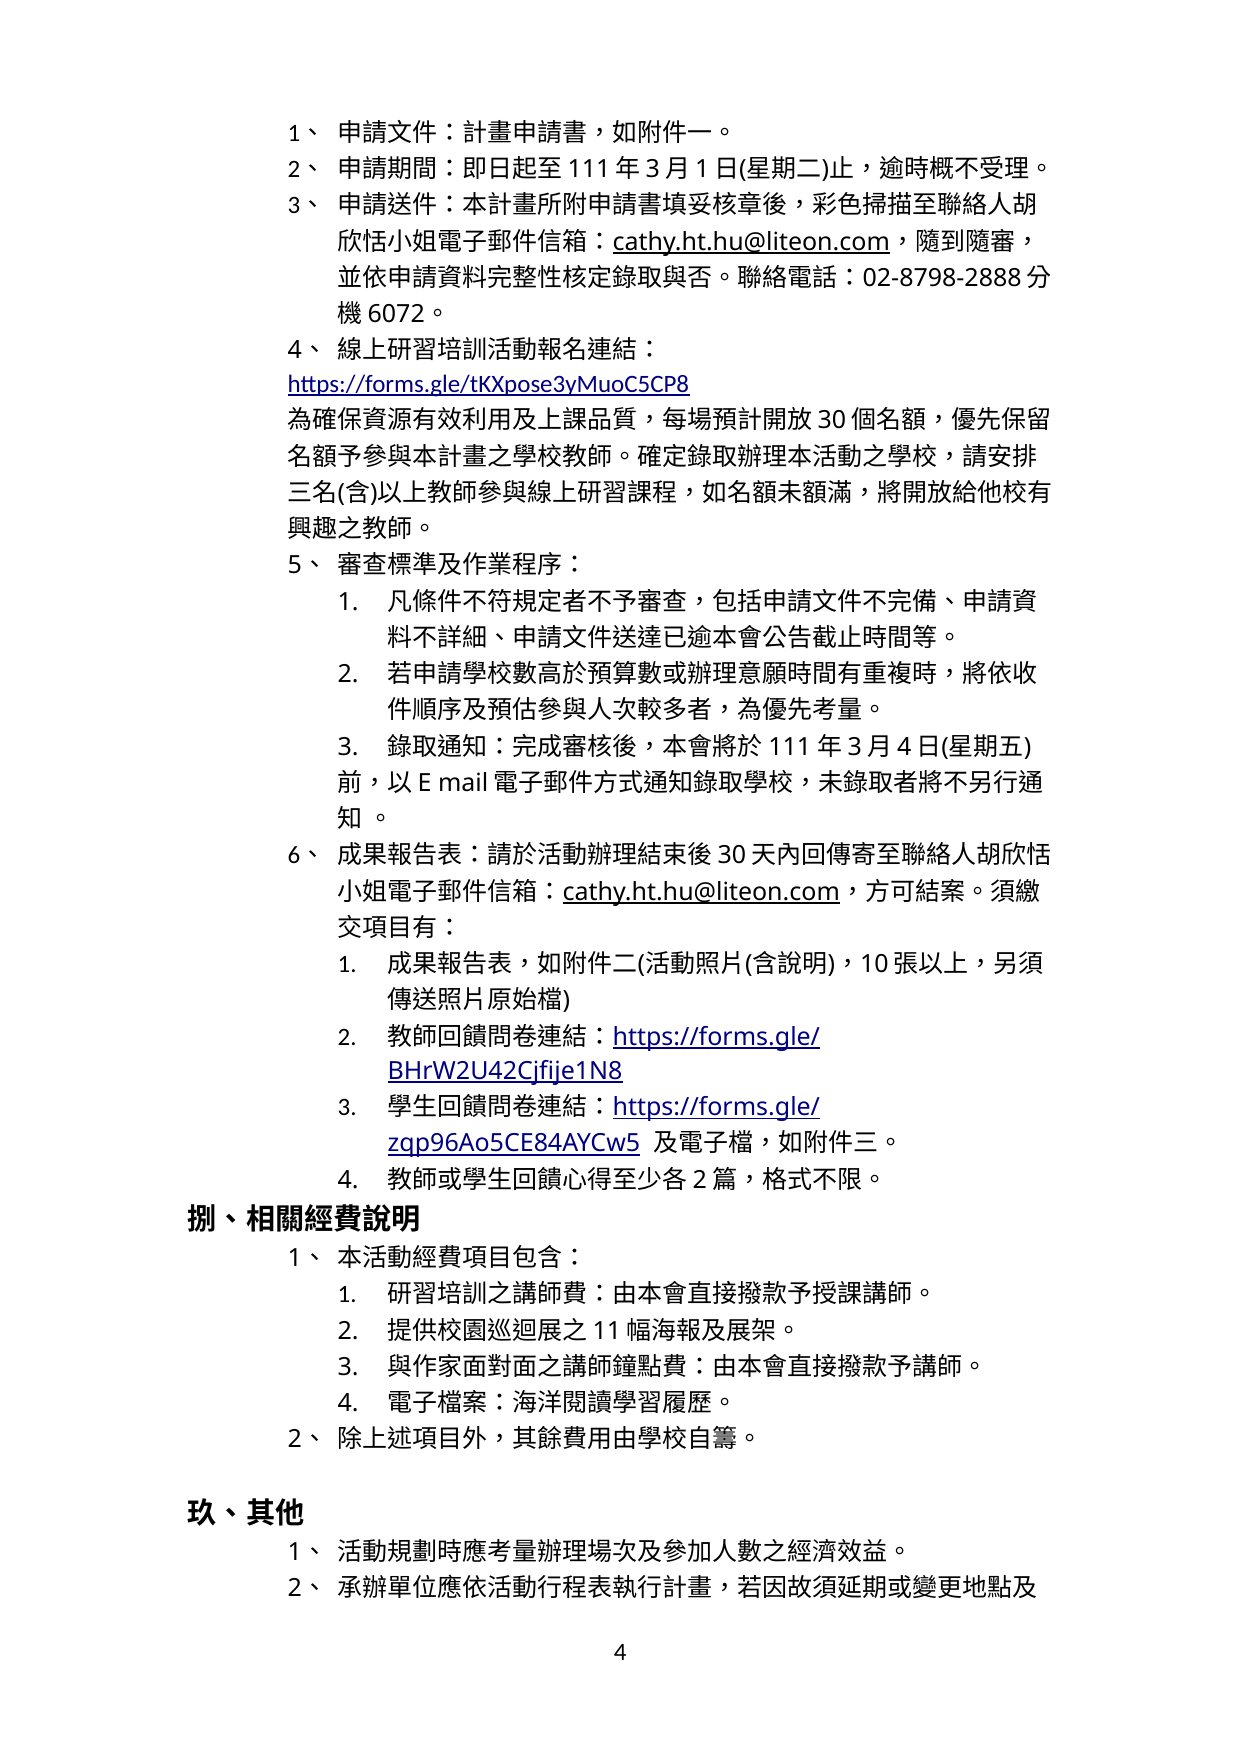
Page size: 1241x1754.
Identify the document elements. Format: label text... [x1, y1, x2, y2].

list 審查標準及作業程序： [287, 545, 1053, 581]
list 提供校園巡迴展之11幅海報及展架。 [337, 1310, 1053, 1346]
list 錄取通知：完成審核後，本會將於 111 年3月4日(星期五) [337, 726, 1053, 762]
list 教師回饋問卷連結：https://forms.gle/BHrW2U42Cjfije1N8 [337, 1016, 1053, 1087]
list 申請期間：即日起至111年3月1日(星期二)止，逾時概不受理。 [287, 148, 1053, 185]
list 承辦單位應依活動行程表執行計畫，若因故須延期或變更地點及 [287, 1568, 1053, 1604]
list 申請文件：計畫申請書，如附件一。 [287, 112, 1053, 148]
list 活動規劃時應考量辦理場次及參加人數之經濟效益。 [287, 1531, 1053, 1568]
text 玖、其他 [187, 1489, 1053, 1531]
list 申請送件：本計畫所附申請書填妥核章後，彩色掃描至聯絡人胡欣恬小姐電子郵件信箱：cathy.ht.hu@liteon.com，隨到隨審，並依申請資料完整性核定錄取與否。聯絡電話：02-8798-2888分機6072。 [287, 185, 1053, 330]
text 為確保資源有效利用及上課品質，每場預計開放30個名額，優先保留名額予參與本計畫之學校教師。確定錄取辦理本活動之學校，請安排三名(含)以上教師參與線上研習課程，如名額未額滿，將開放給他校有興趣之教師。 [287, 400, 1053, 545]
text 前，以E mail電子郵件方式通知錄取學校，未錄取者將不另行通知 。 [337, 762, 1053, 835]
list 學生回饋問卷連結：https://forms.gle/zqp96Ao5CE84AYCw5 及電子檔，如附件三。 [337, 1087, 1053, 1159]
list 與作家面對面之講師鐘點費：由本會直接撥款予講師。 [337, 1346, 1053, 1383]
list 凡條件不符規定者不予審查，包括申請文件不完備、申請資料不詳細、申請文件送達已逾本會公告截止時間等。 [337, 581, 1053, 654]
list 本活動經費項目包含： [287, 1238, 1053, 1274]
list 成果報告表：請於活動辦理結束後30天內回傳寄至聯絡人胡欣恬小姐電子郵件信箱：cathy.ht.hu@liteon.com，方可結案。須繳交項目有： [287, 835, 1053, 944]
list 若申請學校數高於預算數或辦理意願時間有重複時，將依收件順序及預估參與人次較多者，為優先考量。 [337, 654, 1053, 726]
text https://forms.gle/tKXpose3yMuoC5CP8 [287, 366, 1053, 400]
list 除上述項目外，其餘費用由學校自籌。 [287, 1419, 1053, 1455]
list 研習培訓之講師費：由本會直接撥款予授課講師。 [337, 1274, 1053, 1310]
list 線上研習培訓活動報名連結： [287, 330, 1053, 366]
list 成果報告表，如附件二(活動照片(含說明)，10張以上，另須傳送照片原始檔) [337, 944, 1053, 1016]
list 電子檔案：海洋閱讀學習履歷。 [337, 1383, 1053, 1419]
text 捌、相關經費說明 [187, 1195, 1053, 1238]
list 教師或學生回饋心得至少各2篇，格式不限。 [337, 1159, 1053, 1195]
